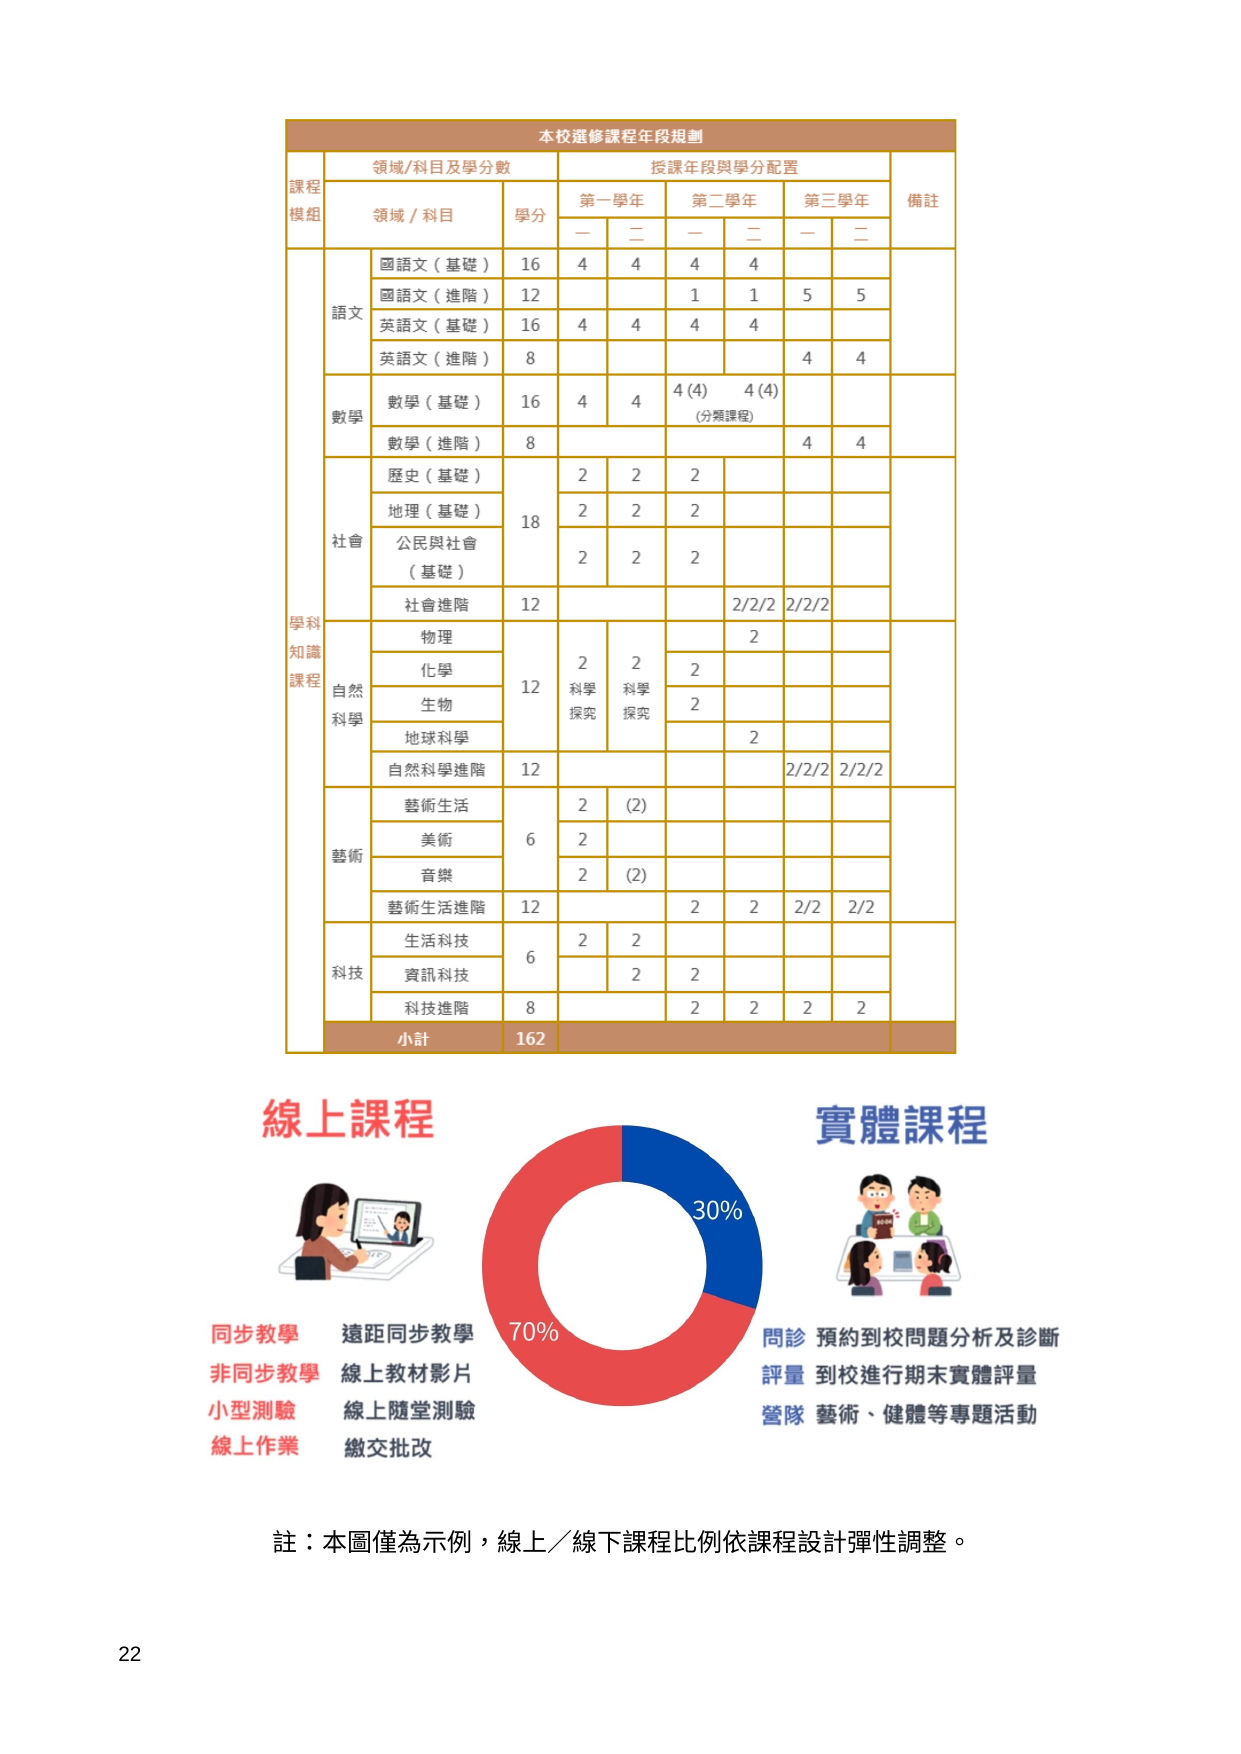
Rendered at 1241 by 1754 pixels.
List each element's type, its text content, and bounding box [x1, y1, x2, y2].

picture [123, 1096, 1121, 1522]
picture [283, 118, 957, 1054]
text 註：本圖僅為示例，線上／線下課程比例依課程設計彈性調整。 [118, 1522, 1126, 1558]
